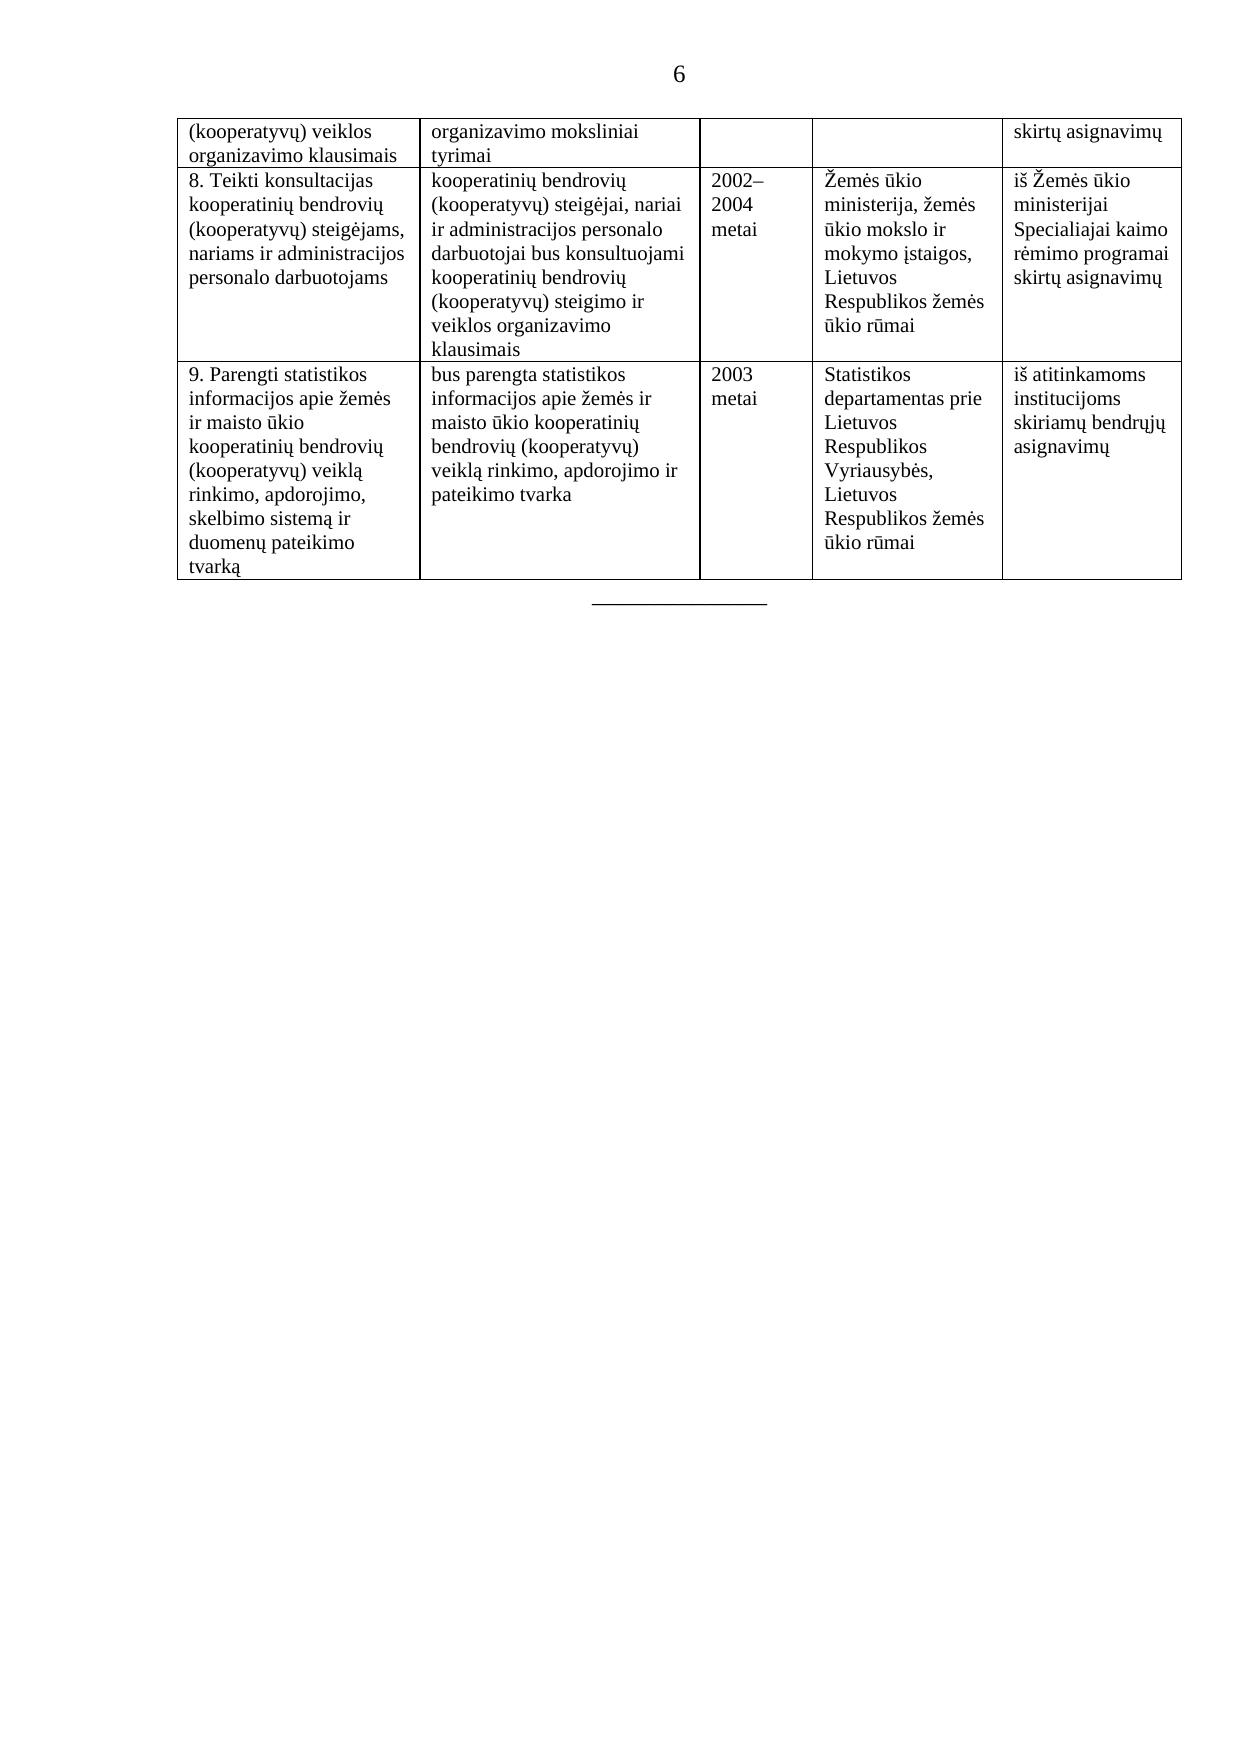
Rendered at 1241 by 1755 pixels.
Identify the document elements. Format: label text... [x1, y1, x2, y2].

table_cell [701, 119, 812, 167]
text ______________ [177, 580, 1181, 608]
table_cell 2002–2004 metai [701, 168, 812, 361]
table_cell Statistikos departamentas prie Lietuvos Respublikos Vyriausybės, Lietuvos Respublikos žemės ūkio rūmai [813, 362, 1002, 578]
table_cell iš Žemės ūkio ministerijai Specialiajai kaimo rėmimo programai skirtų asignavimų [1003, 168, 1181, 361]
table_cell 8. Teikti konsultacijas kooperatinių bendrovių (kooperatyvų) steigėjams, nariams ir administracijos personalo darbuotojams [178, 168, 419, 361]
table_cell 9. Parengti statistikos informacijos apie žemės ir maisto ūkio kooperatinių bendrovių (kooperatyvų) veiklą rinkimo, apdorojimo, skelbimo sistemą ir duomenų pateikimo tvarką [178, 362, 419, 578]
table_cell bus parengta statistikos informacijos apie žemės ir maisto ūkio kooperatinių bendrovių (kooperatyvų) veiklą rinkimo, apdorojimo ir pateikimo tvarka [421, 362, 699, 578]
table_cell [813, 119, 1002, 167]
table_cell skirtų asignavimų [1003, 119, 1181, 167]
table_cell iš atitinkamoms institucijoms skiriamų bendrųjų asignavimų [1003, 362, 1181, 578]
table_cell organizavimo moksliniai tyrimai [421, 119, 699, 167]
table_cell (kooperatyvų) veiklos organizavimo klausimais [178, 119, 419, 167]
table_cell kooperatinių bendrovių (kooperatyvų) steigėjai, nariai ir administracijos personalo darbuotojai bus konsultuojami kooperatinių bendrovių (kooperatyvų) steigimo ir veiklos organizavimo klausimais [421, 168, 699, 361]
table_cell 2003 metai [701, 362, 812, 578]
table_cell Žemės ūkio ministerija, žemės ūkio mokslo ir mokymo įstaigos, Lietuvos Respublikos žemės ūkio rūmai [813, 168, 1002, 361]
